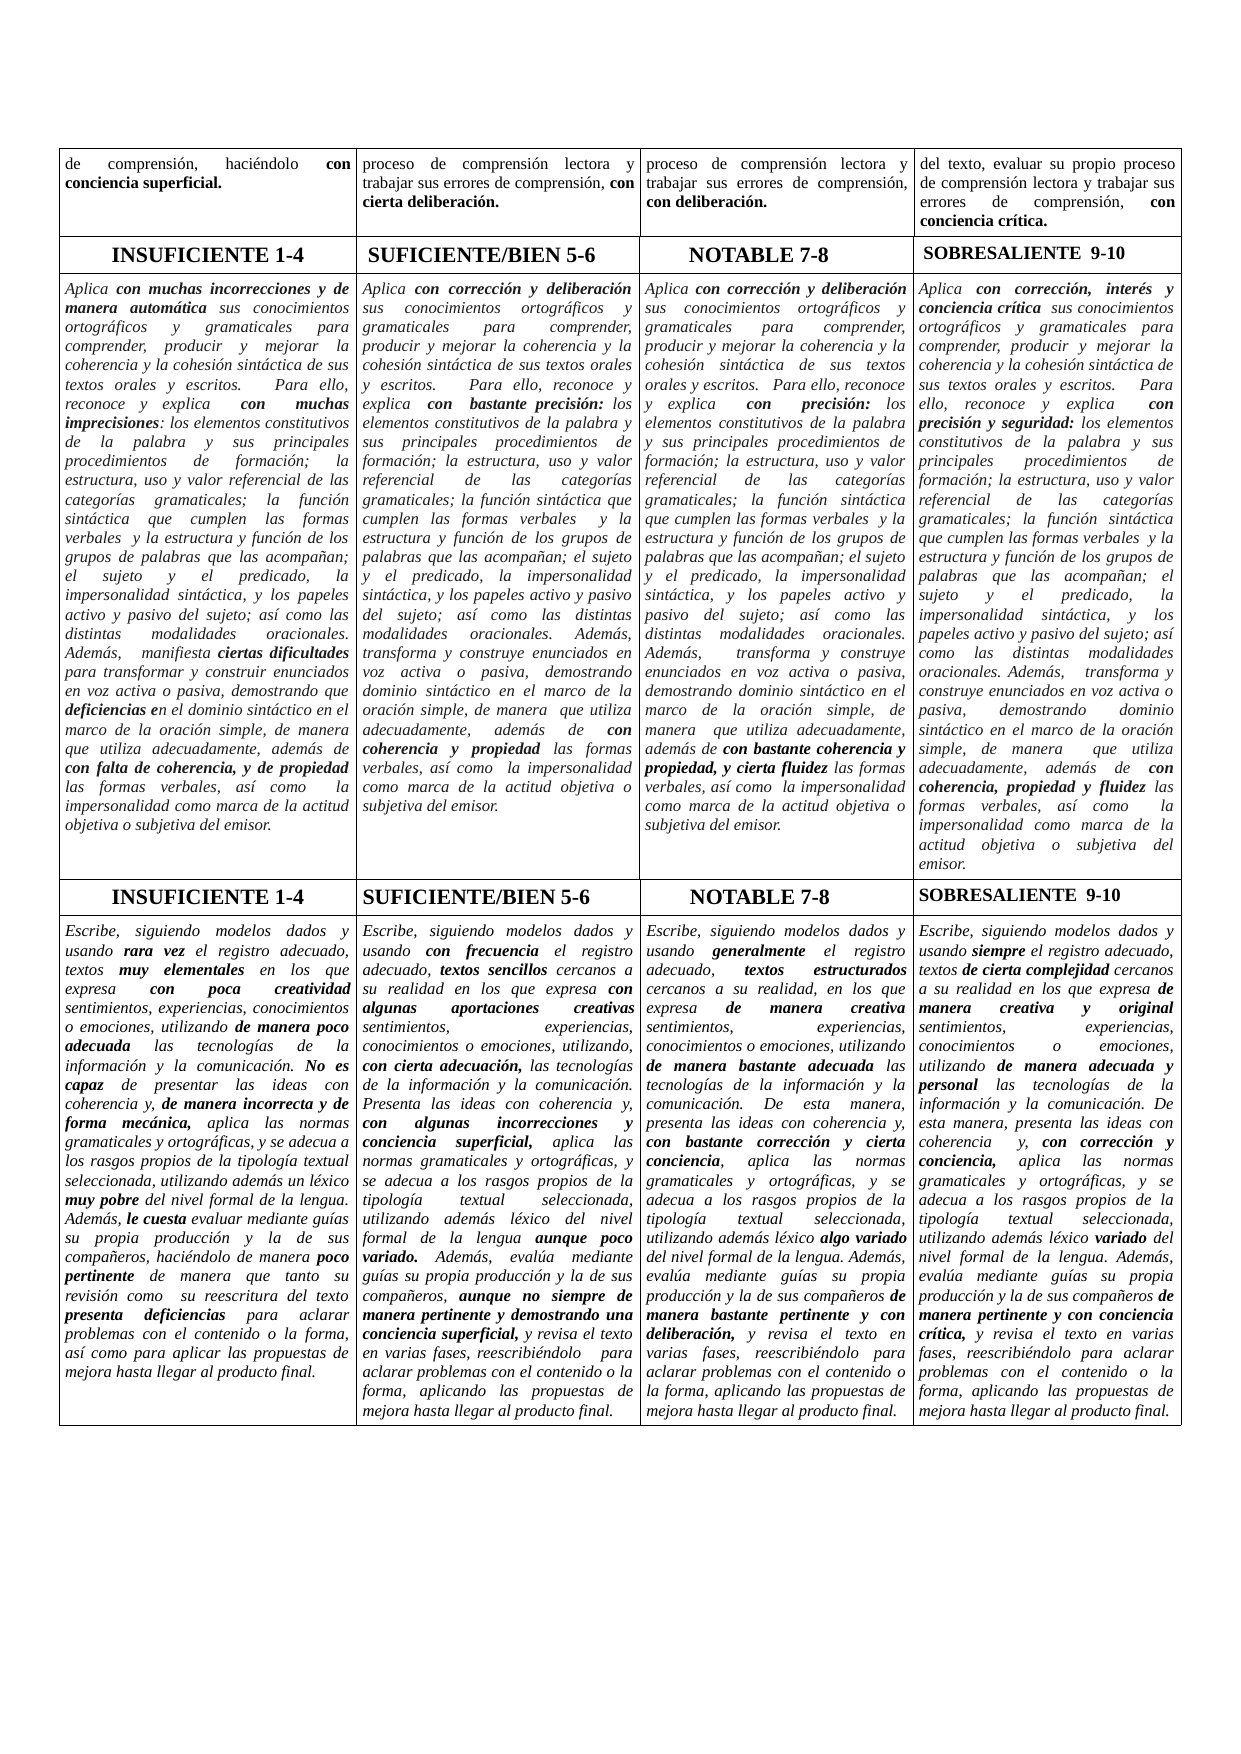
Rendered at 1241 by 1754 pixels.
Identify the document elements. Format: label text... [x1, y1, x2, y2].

table_cell Escribe, siguiendo modelos dados y usando siempre el registro adecuado, textos de cierta complejidad cercanos a su realidad en los que expresa de manera creativa y original sentimientos, experiencias, conocimientos o emociones, utilizando de manera adecuada y personal las tecnologías de la información y la comunicación. De esta manera, presenta las ideas con coherencia y, con corrección y conciencia, aplica las normas gramaticales y ortográficas, y se adecua a los rasgos propios de la tipología textual seleccionada, utilizando además léxico variado del nivel formal de la lengua. Además, evalúa mediante guías su propia producción y la de sus compañeros de manera pertinente y con conciencia crítica, y revisa el texto en varias fases, reescribiéndolo para aclarar problemas con el contenido o la forma, aplicando las propuestas de mejora hasta llegar al producto final. [914, 916, 1181, 1425]
table_cell del texto, evaluar su propio proceso de comprensión lectora y trabajar sus errores de comprensión, con conciencia crítica. [915, 149, 1181, 236]
table_header INSUFICIENTE 1-4 [60, 237, 356, 273]
table_cell proceso de comprensión lectora y trabajar sus errores de comprensión, con deliberación. [641, 149, 914, 236]
table_header SUFICIENTE/BIEN 5-6 [357, 880, 640, 915]
table_cell Aplica con corrección y deliberación sus conocimientos ortográficos y gramaticales para comprender, producir y mejorar la coherencia y la cohesión sintáctica de sus textos orales y escritos. Para ello, reconoce y explica con bastante precisión: los elementos constitutivos de la palabra y sus principales procedimientos de formación; la estructura, uso y valor referencial de las categorías gramaticales; la función sintáctica que cumplen las formas verbales y la estructura y función de los grupos de palabras que las acompañan; el sujeto y el predicado, la impersonalidad sintáctica, y los papeles activo y pasivo del sujeto; así como las distintas modalidades oracionales. Además, transforma y construye enunciados en voz activa o pasiva, demostrando dominio sintáctico en el marco de la oración simple, de manera que utiliza adecuadamente, además de con coherencia y propiedad las formas verbales, así como la impersonalidad como marca de la actitud objetiva o subjetiva del emisor. [357, 274, 639, 878]
table_header NOTABLE 7-8 [640, 237, 913, 273]
table_cell Escribe, siguiendo modelos dados y usando rara vez el registro adecuado, textos muy elementales en los que expresa con poca creatividad sentimientos, experiencias, conocimientos o emociones, utilizando de manera poco adecuada las tecnologías de la información y la comunicación. No es capaz de presentar las ideas con coherencia y, de manera incorrecta y de forma mecánica, aplica las normas gramaticales y ortográficas, y se adecua a los rasgos propios de la tipología textual seleccionada, utilizando además un léxico muy pobre del nivel formal de la lengua. Además, le cuesta evaluar mediante guías su propia producción y la de sus compañeros, haciéndolo de manera poco pertinente de manera que tanto su revisión como su reescritura del texto presenta deficiencias para aclarar problemas con el contenido o la forma, así como para aplicar las propuestas de mejora hasta llegar al producto final. [60, 916, 356, 1425]
table_header INSUFICIENTE 1-4 [60, 880, 356, 915]
table_cell Aplica con muchas incorrecciones y de manera automática sus conocimientos ortográficos y gramaticales para comprender, producir y mejorar la coherencia y la cohesión sintáctica de sus textos orales y escritos. Para ello, reconoce y explica con muchas imprecisiones: los elementos constitutivos de la palabra y sus principales procedimientos de formación; la estructura, uso y valor referencial de las categorías gramaticales; la función sintáctica que cumplen las formas verbales y la estructura y función de los grupos de palabras que las acompañan; el sujeto y el predicado, la impersonalidad sintáctica, y los papeles activo y pasivo del sujeto; así como las distintas modalidades oracionales. Además, manifiesta ciertas dificultades para transformar y construir enunciados en voz activa o pasiva, demostrando que deficiencias en el dominio sintáctico en el marco de la oración simple, de manera que utiliza adecuadamente, además de con falta de coherencia, y de propiedad las formas verbales, así como la impersonalidad como marca de la actitud objetiva o subjetiva del emisor. [60, 274, 356, 878]
table_cell proceso de comprensión lectora y trabajar sus errores de comprensión, con cierta deliberación. [357, 149, 640, 236]
table_header NOTABLE 7-8 [641, 880, 913, 915]
table_header SOBRESALIENTE 9-10 [914, 237, 1181, 273]
table_cell Escribe, siguiendo modelos dados y usando con frecuencia el registro adecuado, textos sencillos cercanos a su realidad en los que expresa con algunas aportaciones creativas sentimientos, experiencias, conocimientos o emociones, utilizando, con cierta adecuación, las tecnologías de la información y la comunicación. Presenta las ideas con coherencia y, con algunas incorrecciones y conciencia superficial, aplica las normas gramaticales y ortográficas, y se adecua a los rasgos propios de la tipología textual seleccionada, utilizando además léxico del nivel formal de la lengua aunque poco variado. Además, evalúa mediante guías su propia producción y la de sus compañeros, aunque no siempre de manera pertinente y demostrando una conciencia superficial, y revisa el texto en varias fases, reescribiéndolo para aclarar problemas con el contenido o la forma, aplicando las propuestas de mejora hasta llegar al producto final. [357, 916, 640, 1425]
table_cell Aplica con corrección, interés y conciencia crítica sus conocimientos ortográficos y gramaticales para comprender, producir y mejorar la coherencia y la cohesión sintáctica de sus textos orales y escritos. Para ello, reconoce y explica con precisión y seguridad: los elementos constitutivos de la palabra y sus principales procedimientos de formación; la estructura, uso y valor referencial de las categorías gramaticales; la función sintáctica que cumplen las formas verbales y la estructura y función de los grupos de palabras que las acompañan; el sujeto y el predicado, la impersonalidad sintáctica, y los papeles activo y pasivo del sujeto; así como las distintas modalidades oracionales. Además, transforma y construye enunciados en voz activa o pasiva, demostrando dominio sintáctico en el marco de la oración simple, de manera que utiliza adecuadamente, además de con coherencia, propiedad y fluidez las formas verbales, así como la impersonalidad como marca de la actitud objetiva o subjetiva del emisor. [914, 274, 1181, 878]
table_cell de comprensión, haciéndolo con conciencia superficial. [60, 149, 356, 236]
table_cell Aplica con corrección y deliberación sus conocimientos ortográficos y gramaticales para comprender, producir y mejorar la coherencia y la cohesión sintáctica de sus textos orales y escritos. Para ello, reconoce y explica con precisión: los elementos constitutivos de la palabra y sus principales procedimientos de formación; la estructura, uso y valor referencial de las categorías gramaticales; la función sintáctica que cumplen las formas verbales y la estructura y función de los grupos de palabras que las acompañan; el sujeto y el predicado, la impersonalidad sintáctica, y los papeles activo y pasivo del sujeto; así como las distintas modalidades oracionales. Además, transforma y construye enunciados en voz activa o pasiva, demostrando dominio sintáctico en el marco de la oración simple, de manera que utiliza adecuadamente, además de con bastante coherencia y propiedad, y cierta fluidez las formas verbales, así como la impersonalidad como marca de la actitud objetiva o subjetiva del emisor. [640, 274, 913, 878]
table_header SOBRESALIENTE 9-10 [914, 880, 1181, 915]
table_header SUFICIENTE/BIEN 5-6 [357, 237, 639, 273]
table_cell Escribe, siguiendo modelos dados y usando generalmente el registro adecuado, textos estructurados cercanos a su realidad, en los que expresa de manera creativa sentimientos, experiencias, conocimientos o emociones, utilizando de manera bastante adecuada las tecnologías de la información y la comunicación. De esta manera, presenta las ideas con coherencia y, con bastante corrección y cierta conciencia, aplica las normas gramaticales y ortográficas, y se adecua a los rasgos propios de la tipología textual seleccionada, utilizando además léxico algo variado del nivel formal de la lengua. Además, evalúa mediante guías su propia producción y la de sus compañeros de manera bastante pertinente y con deliberación, y revisa el texto en varias fases, reescribiéndolo para aclarar problemas con el contenido o la forma, aplicando las propuestas de mejora hasta llegar al producto final. [641, 916, 913, 1425]
